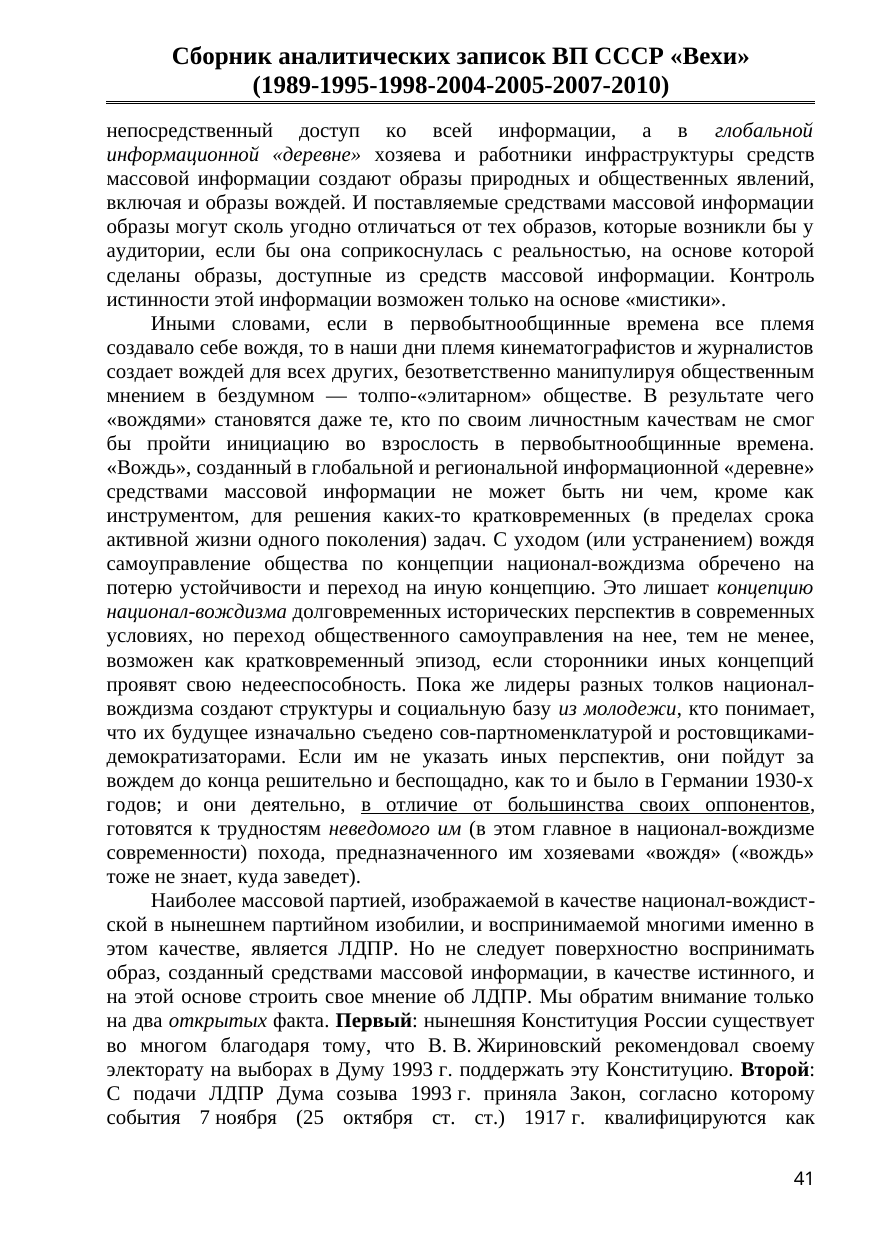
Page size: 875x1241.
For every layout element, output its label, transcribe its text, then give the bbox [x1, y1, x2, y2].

text Наиболее массовой партией, изображаемой в качестве национал-вождист­ской в нынешнем партийном изобилии, и воспринимаемой многими именно в этом качестве, является ЛДПР. Но не следует поверхностно воспринимать образ, созданный средствами массовой информации, в качестве истинного, и на этой основе строить свое мнение об ЛДПР. Мы обратим внимание только на два открытых факта. Первый: нынешняя Конституция России существует во многом благодаря тому, что В. В. Жириновский рекомендовал своему электорату на выборах в Думу 1993 г. поддержать эту Конституцию. Второй: С подачи ЛДПР Дума созыва 1993 г. приняла Закон, согласно которому события 7 ноября (25 октября ст. ст.) 1917 г. квалифицируются как [106, 888, 815, 1129]
text непосредственный доступ ко всей информации, а в глобальной информационной «деревне» хозяева и работники инфраструктуры средств массовой информации создают образы природных и общественных явлений, включая и образы вождей. И поставляемые средствами массовой информации образы могут сколь угодно отличаться от тех образов, которые возникли бы у аудитории, если бы она соприкоснулась с реальностью, на основе которой сделаны образы, доступные из средств массовой информации. Контроль истинности этой информации возможен только на основе «мистики». [106, 118, 815, 311]
text Иными словами, если в первобытнообщинные времена все племя создавало себе вождя, то в наши дни племя кинематографистов и журналистов создает вождей для всех других, безответственно манипулируя общественным мнением в бездумном — толпо-«элитарном» обществе. В результате чего «вождями» становятся даже те, кто по своим личностным качествам не смог бы пройти инициацию во взрослость в первобытнообщинные времена. «Вождь», созданный в глобальной и региональной информационной «деревне» средствами массовой информации не может быть ни чем, кроме как инструментом, для решения каких-то кратковременных (в пределах срока активной жизни одного поколения) задач. С уходом (или устранением) вождя самоуправление общества по концепции национал-вождизма обречено на потерю устойчивости и переход на иную концепцию. Это лишает концепцию национал-вождизма долговременных исторических перспектив в современных условиях, но переход общественного самоуправления на нее, тем не менее, возможен как кратковременный эпизод, если сторонники иных концепций проявят свою недееспособность. Пока же лидеры разных толков национал-вождизма создают структуры и социальную базу из молодежи, кто понимает, что их будущее изначально съедено сов-партноменклатурой и ростовщиками-демократизато­рами. Если им не указать иных перспектив, они пойдут за вождем до конца решительно и беспощадно, как то и было в Германии 1930-х годов; и они деятельно, в отличие от большинства своих оппонентов, готовятся к трудностям неведомого им (в этом главное в национал-вождизме современности) похода, предназначенного им хозяевами «вождя» («вождь» тоже не знает, куда заведет). [106, 311, 815, 888]
